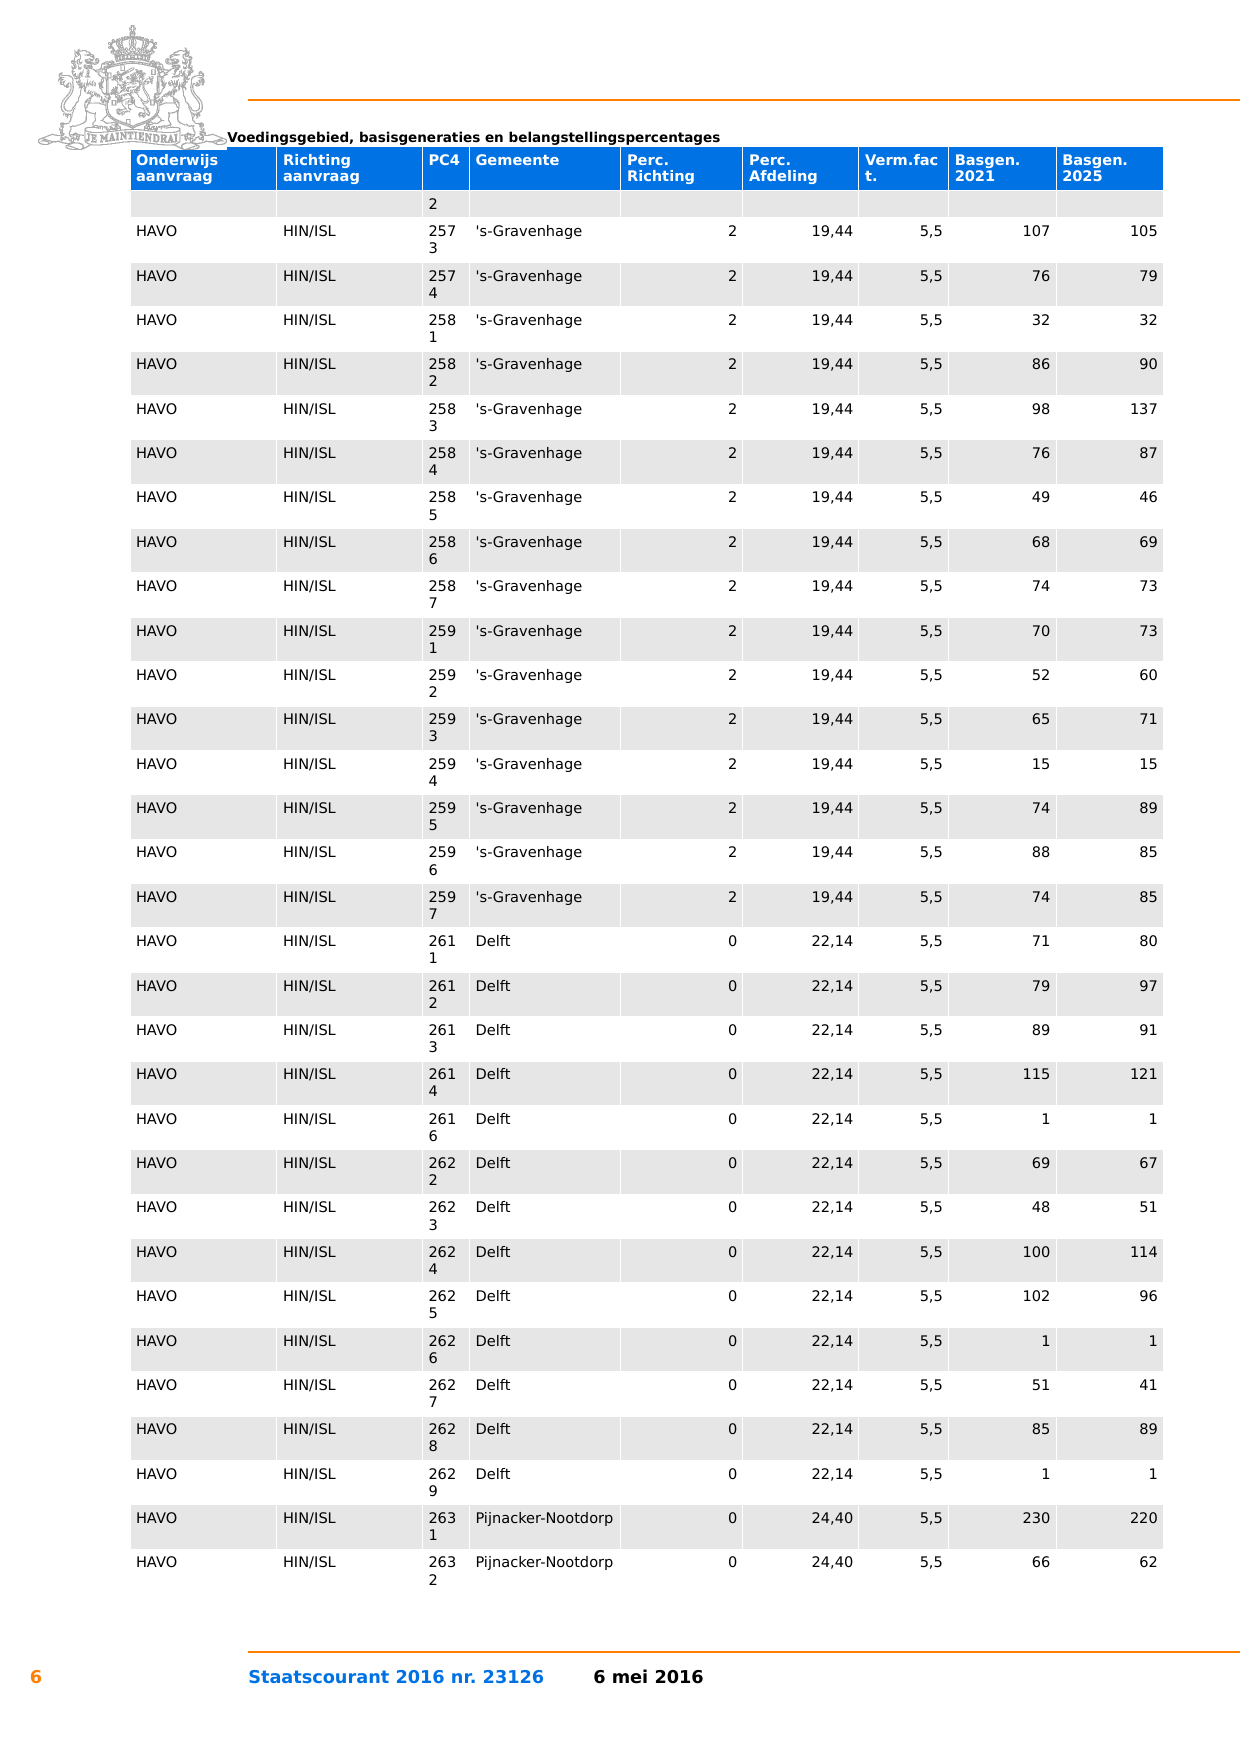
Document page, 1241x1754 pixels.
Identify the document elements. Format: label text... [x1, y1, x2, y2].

table_cell HAVO [131, 529, 276, 572]
table_cell 5,5 [859, 884, 948, 927]
table_cell Delft [470, 1150, 620, 1194]
table_cell HIN/ISL [277, 707, 422, 750]
table_cell 71 [1057, 707, 1163, 750]
table_cell 0 [621, 1461, 742, 1504]
table_cell HIN/ISL [277, 1550, 422, 1593]
table_cell 5,5 [859, 1062, 948, 1105]
table_cell Delft [470, 929, 620, 972]
table_cell HAVO [131, 840, 276, 883]
table_cell 2 [621, 219, 742, 262]
table_cell HIN/ISL [277, 929, 422, 972]
table_cell 89 [1057, 795, 1163, 839]
table_cell 2625 [423, 1284, 469, 1327]
table_cell 91 [1057, 1017, 1163, 1061]
table_cell 2612 [423, 973, 469, 1016]
table_cell 0 [621, 1417, 742, 1460]
table_cell HAVO [131, 1017, 276, 1061]
table_cell 5,5 [859, 219, 948, 262]
table_cell 1 [1057, 1328, 1163, 1371]
table_cell Basgen. 2021 [949, 147, 1056, 190]
table_cell 5,5 [859, 1372, 948, 1416]
table_cell 85 [949, 1417, 1056, 1460]
table_cell HAVO [131, 485, 276, 528]
table_cell 2 [621, 618, 742, 661]
table_cell Verm.fact. [859, 147, 948, 190]
table_cell [949, 191, 1056, 217]
table_cell 97 [1057, 973, 1163, 1016]
table_cell 73 [1057, 618, 1163, 661]
table_cell 22,14 [743, 1372, 858, 1416]
table_cell 74 [949, 795, 1056, 839]
table_cell 2585 [423, 485, 469, 528]
table_cell HAVO [131, 440, 276, 484]
table_cell 24,40 [743, 1505, 858, 1549]
table_cell HIN/ISL [277, 1417, 422, 1460]
table_cell HIN/ISL [277, 1239, 422, 1282]
table_cell HIN/ISL [277, 529, 422, 572]
table_cell Delft [470, 1106, 620, 1149]
table_cell 's-Gravenhage [470, 618, 620, 661]
picture [38, 25, 227, 150]
table_cell 15 [1057, 751, 1163, 794]
table_cell 19,44 [743, 884, 858, 927]
table_cell 2616 [423, 1106, 469, 1149]
table_cell Delft [470, 1239, 620, 1282]
table_cell 0 [621, 1106, 742, 1149]
table_cell HIN/ISL [277, 485, 422, 528]
table_cell 5,5 [859, 618, 948, 661]
table_cell HAVO [131, 307, 276, 351]
table_cell Delft [470, 1284, 620, 1327]
table_cell 5,5 [859, 352, 948, 395]
table_cell Delft [470, 1328, 620, 1371]
table_cell 's-Gravenhage [470, 396, 620, 439]
table_cell 0 [621, 973, 742, 1016]
table_cell 2629 [423, 1461, 469, 1504]
table_cell 0 [621, 1328, 742, 1371]
table_cell HAVO [131, 662, 276, 706]
table_cell 114 [1057, 1239, 1163, 1282]
table_cell 0 [621, 1062, 742, 1105]
table_cell 5,5 [859, 973, 948, 1016]
table_cell 5,5 [859, 1239, 948, 1282]
table_cell 19,44 [743, 707, 858, 750]
table_cell 2631 [423, 1505, 469, 1549]
table_cell 2593 [423, 707, 469, 750]
table_cell 2623 [423, 1195, 469, 1238]
table_cell HIN/ISL [277, 1284, 422, 1327]
table_cell 2 [621, 440, 742, 484]
table_cell 5,5 [859, 840, 948, 883]
table_cell 0 [621, 1372, 742, 1416]
table_cell HAVO [131, 1239, 276, 1282]
table_cell 's-Gravenhage [470, 574, 620, 617]
table_cell 5,5 [859, 574, 948, 617]
table_cell 5,5 [859, 1328, 948, 1371]
table_cell HIN/ISL [277, 1372, 422, 1416]
table_cell 22,14 [743, 1284, 858, 1327]
table_cell 85 [1057, 840, 1163, 883]
table_cell HAVO [131, 1106, 276, 1149]
table_cell 2 [621, 396, 742, 439]
table_cell HIN/ISL [277, 1106, 422, 1149]
table_cell 's-Gravenhage [470, 884, 620, 927]
table_cell 5,5 [859, 1106, 948, 1149]
table_cell HAVO [131, 973, 276, 1016]
table_cell 22,14 [743, 973, 858, 1016]
table_cell HIN/ISL [277, 440, 422, 484]
table_cell 102 [949, 1284, 1056, 1327]
table_cell 0 [621, 1284, 742, 1327]
table_cell 19,44 [743, 263, 858, 306]
table_cell 79 [1057, 263, 1163, 306]
table_cell 69 [949, 1150, 1056, 1194]
table_cell HAVO [131, 618, 276, 661]
table_cell 19,44 [743, 529, 858, 572]
table_cell 2 [621, 485, 742, 528]
table_cell HIN/ISL [277, 1195, 422, 1238]
table_cell Delft [470, 1372, 620, 1416]
table_cell 70 [949, 618, 1056, 661]
table_cell HIN/ISL [277, 352, 422, 395]
table_cell 22,14 [743, 1461, 858, 1504]
table_cell 22,14 [743, 1062, 858, 1105]
table_cell 230 [949, 1505, 1056, 1549]
table_cell [859, 191, 948, 217]
table_cell 5,5 [859, 1195, 948, 1238]
table_cell 22,14 [743, 1106, 858, 1149]
table_cell 5,5 [859, 662, 948, 706]
table_cell 2 [621, 707, 742, 750]
table_cell 22,14 [743, 1017, 858, 1061]
table_cell HAVO [131, 1550, 276, 1593]
table_cell 5,5 [859, 529, 948, 572]
table_cell 89 [1057, 1417, 1163, 1460]
table_cell 86 [949, 352, 1056, 395]
table_cell 85 [1057, 884, 1163, 927]
table_cell HIN/ISL [277, 795, 422, 839]
table_cell 19,44 [743, 574, 858, 617]
table_cell 32 [949, 307, 1056, 351]
table_cell 5,5 [859, 751, 948, 794]
table_cell 's-Gravenhage [470, 307, 620, 351]
table_cell HIN/ISL [277, 574, 422, 617]
table_cell Basgen. 2025 [1057, 147, 1163, 190]
table_cell 98 [949, 396, 1056, 439]
table_cell 22,14 [743, 1239, 858, 1282]
table_cell HAVO [131, 929, 276, 972]
table_cell Pijnacker-Nootdorp [470, 1505, 620, 1549]
table_cell 220 [1057, 1505, 1163, 1549]
table_cell HIN/ISL [277, 1328, 422, 1371]
table_cell 121 [1057, 1062, 1163, 1105]
table_cell 22,14 [743, 1328, 858, 1371]
table_cell 73 [1057, 574, 1163, 617]
table_cell 60 [1057, 662, 1163, 706]
table_cell [470, 191, 620, 217]
table_cell HAVO [131, 1505, 276, 1549]
table_cell 2 [621, 574, 742, 617]
table_cell Delft [470, 1461, 620, 1504]
table_cell Delft [470, 973, 620, 1016]
table_cell 15 [949, 751, 1056, 794]
table_cell 107 [949, 219, 1056, 262]
table_cell 19,44 [743, 618, 858, 661]
table_cell 51 [949, 1372, 1056, 1416]
table_cell 52 [949, 662, 1056, 706]
table_cell 48 [949, 1195, 1056, 1238]
table_cell 19,44 [743, 307, 858, 351]
table_cell 2 [621, 751, 742, 794]
table_header Voedingsgebied, basisgeneraties en belangstellingspercentages [227, 130, 1163, 146]
table_cell 2581 [423, 307, 469, 351]
table_cell [621, 191, 742, 217]
table_cell 's-Gravenhage [470, 263, 620, 306]
table_cell HIN/ISL [277, 618, 422, 661]
table_cell 76 [949, 440, 1056, 484]
table_cell 76 [949, 263, 1056, 306]
table_cell 69 [1057, 529, 1163, 572]
table_cell 2596 [423, 840, 469, 883]
table_cell 's-Gravenhage [470, 529, 620, 572]
table_cell [1057, 191, 1163, 217]
table_cell HAVO [131, 574, 276, 617]
table_cell 19,44 [743, 795, 858, 839]
table_cell 5,5 [859, 1150, 948, 1194]
table_cell 68 [949, 529, 1056, 572]
table_cell 0 [621, 1150, 742, 1194]
table_cell 19,44 [743, 219, 858, 262]
table_cell 2583 [423, 396, 469, 439]
table_cell 100 [949, 1239, 1056, 1282]
table_cell 5,5 [859, 263, 948, 306]
table_cell HIN/ISL [277, 1505, 422, 1549]
table_cell 2594 [423, 751, 469, 794]
table_cell 2 [621, 307, 742, 351]
table_cell 5,5 [859, 307, 948, 351]
table_cell 's-Gravenhage [470, 751, 620, 794]
table_cell 105 [1057, 219, 1163, 262]
table_cell 115 [949, 1062, 1056, 1105]
table_cell 2 [621, 662, 742, 706]
table_cell 67 [1057, 1150, 1163, 1194]
table_cell Onderwijs aanvraag [131, 147, 276, 190]
table_cell 87 [1057, 440, 1163, 484]
table_cell HAVO [131, 751, 276, 794]
table_cell 0 [621, 1017, 742, 1061]
table_cell HIN/ISL [277, 973, 422, 1016]
table_cell 's-Gravenhage [470, 352, 620, 395]
table_cell 65 [949, 707, 1056, 750]
table_cell HAVO [131, 795, 276, 839]
table_cell 19,44 [743, 840, 858, 883]
table_cell 2628 [423, 1417, 469, 1460]
table_cell 1 [949, 1106, 1056, 1149]
table_cell 0 [621, 1195, 742, 1238]
table_cell 2 [621, 795, 742, 839]
table_cell 2 [423, 191, 469, 217]
table_cell 62 [1057, 1550, 1163, 1593]
table_cell Perc. Afdeling [743, 147, 858, 190]
table_cell 's-Gravenhage [470, 707, 620, 750]
table_cell 2584 [423, 440, 469, 484]
table_cell 22,14 [743, 929, 858, 972]
table_cell 96 [1057, 1284, 1163, 1327]
table_cell HIN/ISL [277, 219, 422, 262]
table_cell 1 [1057, 1106, 1163, 1149]
table_cell 19,44 [743, 662, 858, 706]
table_cell HIN/ISL [277, 751, 422, 794]
table_cell [277, 191, 422, 217]
table_cell 2574 [423, 263, 469, 306]
table_cell 5,5 [859, 1505, 948, 1549]
table_cell 2582 [423, 352, 469, 395]
table_cell 19,44 [743, 485, 858, 528]
table_cell Delft [470, 1017, 620, 1061]
table_cell 2626 [423, 1328, 469, 1371]
table_cell 74 [949, 574, 1056, 617]
table_cell 66 [949, 1550, 1056, 1593]
table_cell 2 [621, 263, 742, 306]
table_cell HIN/ISL [277, 840, 422, 883]
table_cell Pijnacker-Nootdorp [470, 1550, 620, 1593]
table_cell HAVO [131, 352, 276, 395]
table_cell 5,5 [859, 485, 948, 528]
table_cell HAVO [131, 1328, 276, 1371]
table_cell 2573 [423, 219, 469, 262]
table_cell 2597 [423, 884, 469, 927]
table_cell HIN/ISL [277, 1461, 422, 1504]
table_cell 5,5 [859, 1284, 948, 1327]
table_cell 2632 [423, 1550, 469, 1593]
table_cell Richting aanvraag [277, 147, 422, 190]
table_cell 49 [949, 485, 1056, 528]
table_cell 2591 [423, 618, 469, 661]
table_cell Perc. Richting [621, 147, 742, 190]
table_cell HIN/ISL [277, 1017, 422, 1061]
table_cell 's-Gravenhage [470, 795, 620, 839]
table_cell 's-Gravenhage [470, 440, 620, 484]
table_cell 32 [1057, 307, 1163, 351]
table_cell HAVO [131, 219, 276, 262]
table_cell 88 [949, 840, 1056, 883]
table_cell HAVO [131, 1417, 276, 1460]
table_cell 19,44 [743, 396, 858, 439]
table_cell 19,44 [743, 751, 858, 794]
table_cell 51 [1057, 1195, 1163, 1238]
table_cell 22,14 [743, 1150, 858, 1194]
table_cell 22,14 [743, 1195, 858, 1238]
table_cell HAVO [131, 884, 276, 927]
table_cell 5,5 [859, 795, 948, 839]
table_cell PC4 [423, 147, 469, 190]
table_cell Delft [470, 1062, 620, 1105]
table_cell 0 [621, 929, 742, 972]
table_cell 5,5 [859, 396, 948, 439]
table_cell HIN/ISL [277, 307, 422, 351]
table_cell 1 [949, 1328, 1056, 1371]
table_cell 5,5 [859, 929, 948, 972]
table_cell 2614 [423, 1062, 469, 1105]
table_cell 2627 [423, 1372, 469, 1416]
table_cell 80 [1057, 929, 1163, 972]
table_cell 46 [1057, 485, 1163, 528]
table_cell [131, 191, 276, 217]
table_cell 2611 [423, 929, 469, 972]
table_cell 2 [621, 529, 742, 572]
table_cell HIN/ISL [277, 396, 422, 439]
table_cell HIN/ISL [277, 662, 422, 706]
table_cell 89 [949, 1017, 1056, 1061]
table_cell 71 [949, 929, 1056, 972]
table_cell Gemeente [470, 147, 620, 190]
table_cell 5,5 [859, 1017, 948, 1061]
table_cell HIN/ISL [277, 1062, 422, 1105]
table_cell HAVO [131, 1284, 276, 1327]
table_cell 22,14 [743, 1417, 858, 1460]
table_cell 's-Gravenhage [470, 662, 620, 706]
table_cell HAVO [131, 1461, 276, 1504]
table_cell 2622 [423, 1150, 469, 1194]
table_cell 19,44 [743, 440, 858, 484]
table_cell 0 [621, 1239, 742, 1282]
table_cell 5,5 [859, 440, 948, 484]
table_cell 2 [621, 884, 742, 927]
table_cell HAVO [131, 1372, 276, 1416]
table_cell Delft [470, 1417, 620, 1460]
table_cell 79 [949, 973, 1056, 1016]
table_cell HIN/ISL [277, 884, 422, 927]
table_cell 5,5 [859, 1461, 948, 1504]
table_cell 's-Gravenhage [470, 840, 620, 883]
table_cell 90 [1057, 352, 1163, 395]
table_cell Delft [470, 1195, 620, 1238]
table_cell 0 [621, 1505, 742, 1549]
table_cell HIN/ISL [277, 1150, 422, 1194]
table_cell 41 [1057, 1372, 1163, 1416]
table_cell 2592 [423, 662, 469, 706]
table_cell 24,40 [743, 1550, 858, 1593]
table_cell 0 [621, 1550, 742, 1593]
table_cell HAVO [131, 396, 276, 439]
table_cell 137 [1057, 396, 1163, 439]
table_cell 2587 [423, 574, 469, 617]
table_cell HAVO [131, 1150, 276, 1194]
table_cell 2595 [423, 795, 469, 839]
table_cell 5,5 [859, 1417, 948, 1460]
table_cell HAVO [131, 1195, 276, 1238]
table_cell 19,44 [743, 352, 858, 395]
table_cell HIN/ISL [277, 263, 422, 306]
table_cell HAVO [131, 263, 276, 306]
table_cell 5,5 [859, 1550, 948, 1593]
table_cell HAVO [131, 707, 276, 750]
table_cell 2 [621, 840, 742, 883]
table_cell 2 [621, 352, 742, 395]
table_cell 5,5 [859, 707, 948, 750]
table_cell 1 [1057, 1461, 1163, 1504]
table_cell HAVO [131, 1062, 276, 1105]
table_cell [743, 191, 858, 217]
table_cell 1 [949, 1461, 1056, 1504]
table_cell 2586 [423, 529, 469, 572]
table_cell 2624 [423, 1239, 469, 1282]
table_cell 74 [949, 884, 1056, 927]
table_cell 's-Gravenhage [470, 485, 620, 528]
table_cell 2613 [423, 1017, 469, 1061]
table_cell 's-Gravenhage [470, 219, 620, 262]
